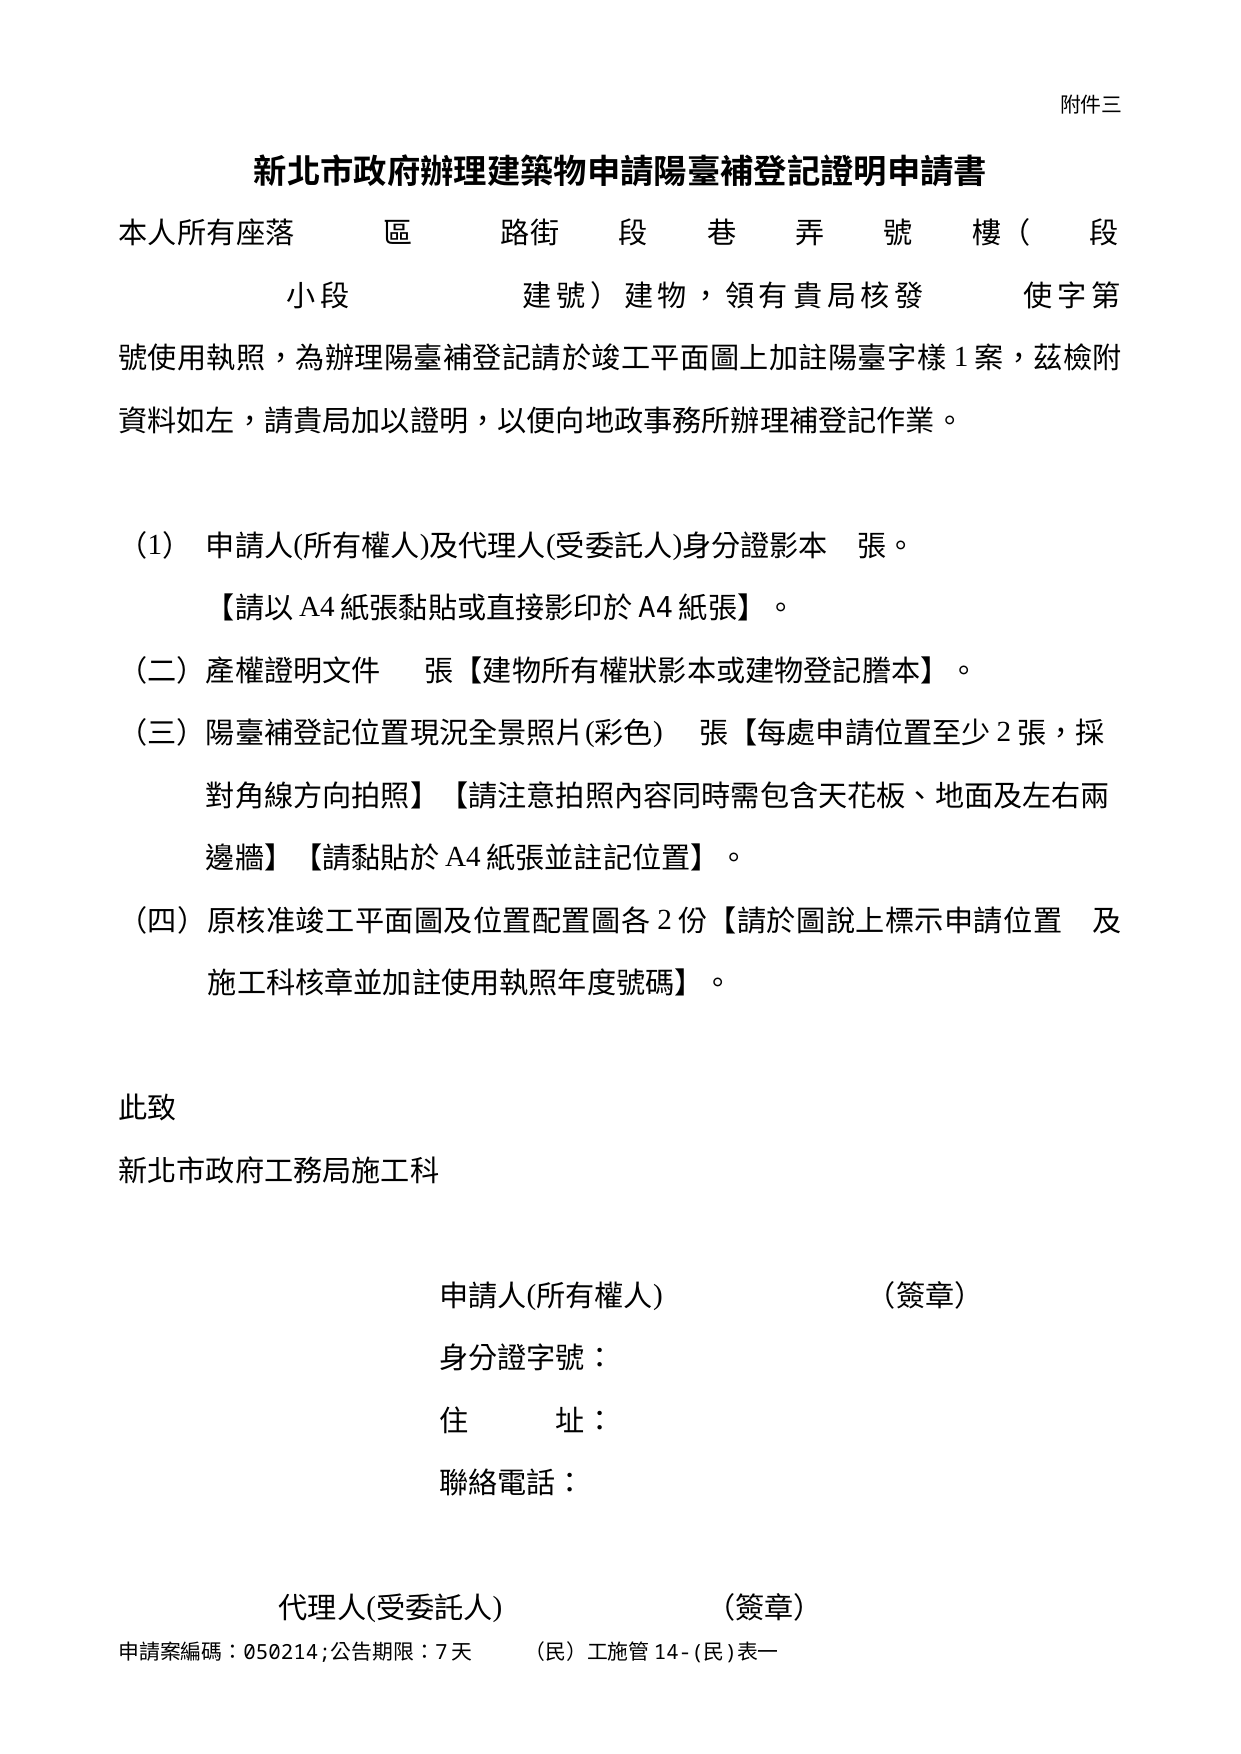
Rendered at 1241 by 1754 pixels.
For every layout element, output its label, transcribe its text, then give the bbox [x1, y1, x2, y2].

text 此致 [118, 1064, 1122, 1127]
text 新北市政府工務局施工科 [118, 1127, 1122, 1189]
text 本人所有座落 區 路街 段 巷 弄 號 樓（ 段 小段 建號）建物，領有貴局核發 使字第 號使用執照，為辦理陽臺補登記請於竣工平面圖上加註陽臺字樣1案，茲檢附資料如左，請貴局加以證明，以便向地政事務所辦理補登記作業。 [118, 189, 1122, 439]
text 代理人(受委託人) （簽章） [118, 1564, 1122, 1627]
text 身分證字號： [118, 1314, 1122, 1377]
list 申請人(所有權人)及代理人(受委託人)身分證影本 張。 [118, 502, 1122, 564]
text 申請人(所有權人) （簽章） [118, 1252, 1122, 1314]
text 新北市政府辦理建築物申請陽臺補登記證明申請書 [118, 127, 1122, 189]
text 住 址： [118, 1377, 1122, 1439]
text 聯絡電話： [118, 1439, 1122, 1502]
text （三）陽臺補登記位置現況全景照片(彩色) 張【每處申請位置至少2張，採對角線方向拍照】【請注意拍照內容同時需包含天花板、地面及左右兩邊牆】【請黏貼於A4紙張並註記位置】。 [118, 689, 1122, 877]
text （二）產權證明文件 張【建物所有權狀影本或建物登記謄本】。 [118, 627, 1122, 689]
text （四）原核准竣工平面圖及位置配置圖各2份【請於圖說上標示申請位置 及施工科核章並加註使用執照年度號碼】。 [118, 877, 1122, 1002]
text 【請以A4紙張黏貼或直接影印於A4紙張】。 [206, 564, 1122, 627]
